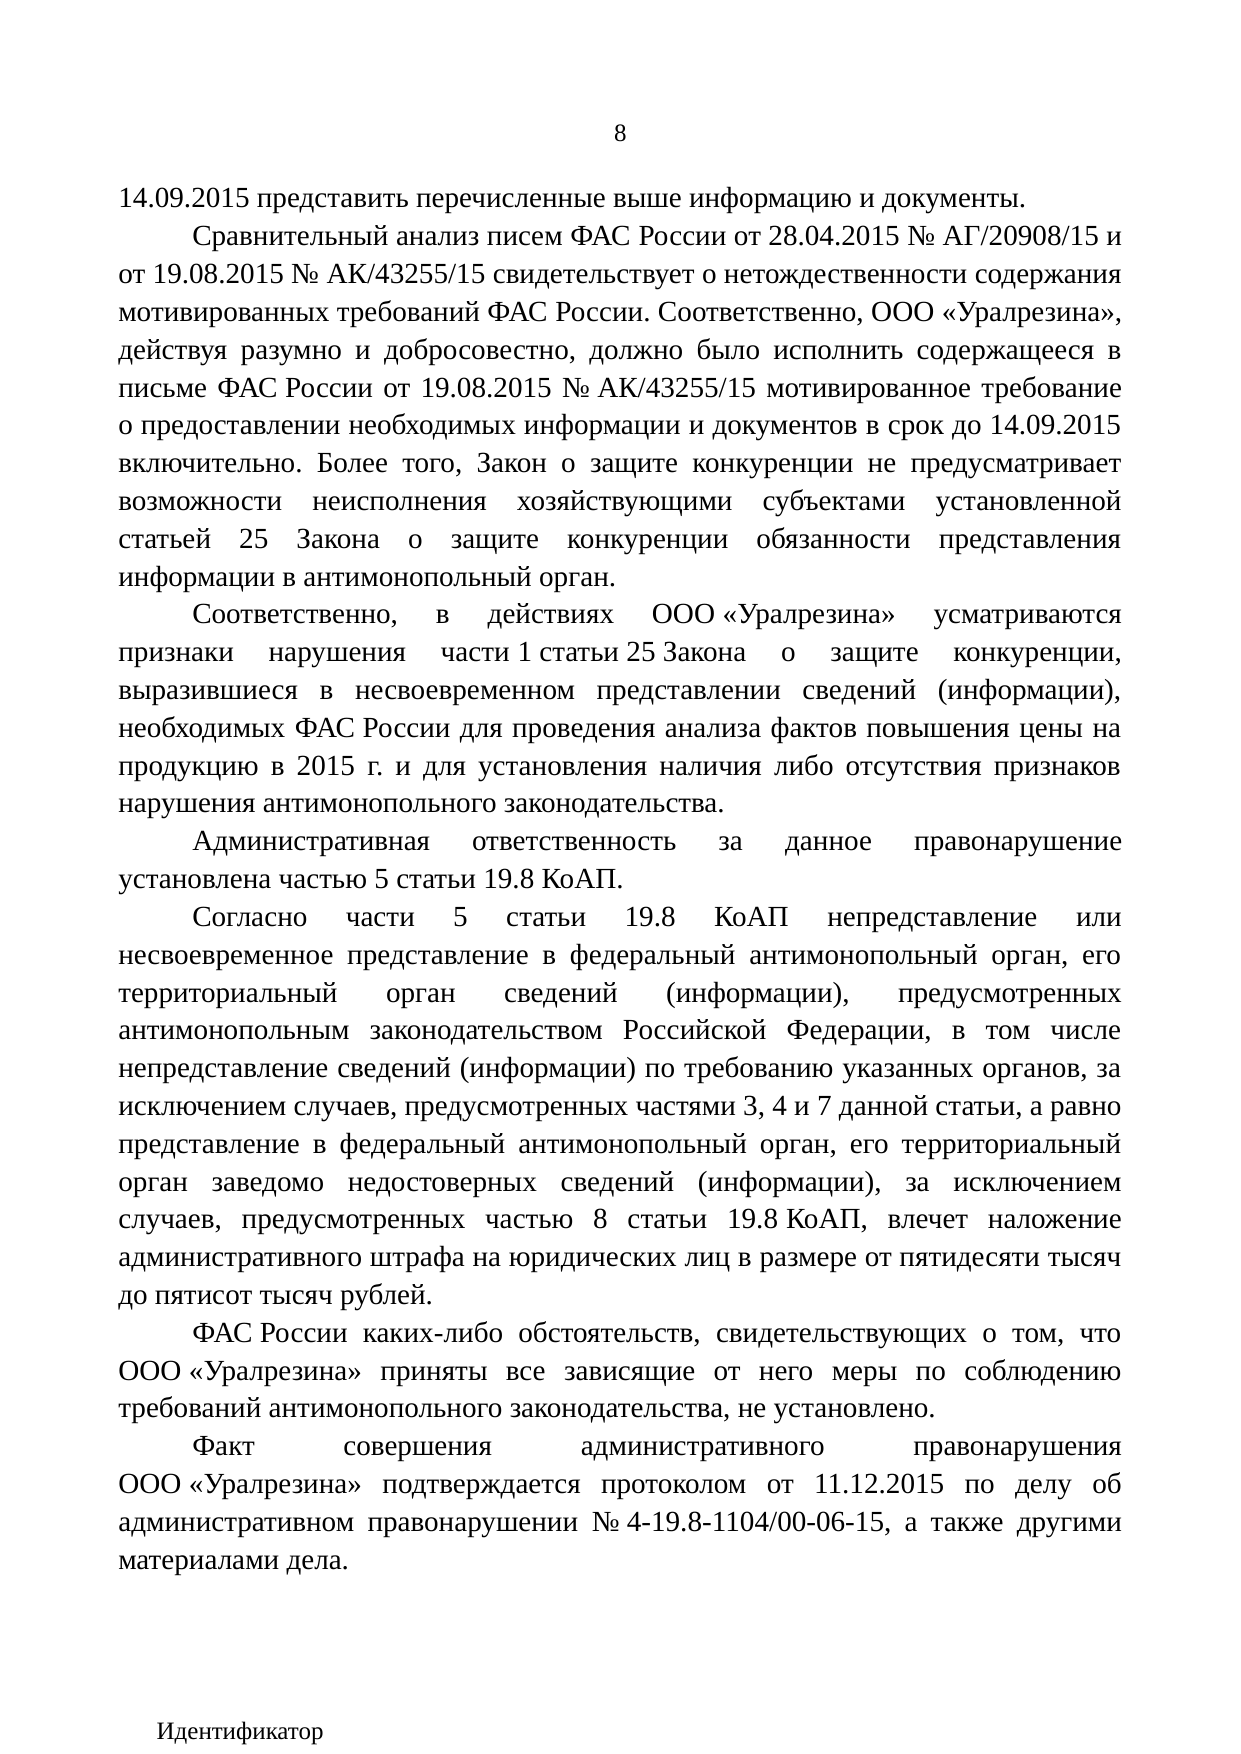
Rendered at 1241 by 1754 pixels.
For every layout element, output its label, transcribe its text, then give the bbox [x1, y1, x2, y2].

text ФАС России каких-либо обстоятельств, свидетельствующих о том, что ООО «Уралрезина» приняты все зависящие от него меры по соблюдению требований антимонопольного законодательства, не установлено. [118, 1311, 1122, 1424]
text Соответственно, в действиях ООО «Уралрезина» усматриваются признаки нарушения части 1 статьи 25 Закона о защите конкуренции, выразившиеся в несвоевременном представлении сведений (информации), необходимых ФАС России для проведения анализа фактов повышения цены на продукцию в 2015 г. и для установления наличия либо отсутствия признаков нарушения антимонопольного законодательства. [118, 592, 1122, 819]
text 14.09.2015 представить перечисленные выше информацию и документы. [118, 176, 1122, 214]
text Согласно части 5 статьи 19.8 КоАП непредставление или несвоевременное представление в федеральный антимонопольный орган, его территориальный орган сведений (информации), предусмотренных антимонопольным законодательством Российской Федерации, в том числе непредставление сведений (информации) по требованию указанных органов, за исключением случаев, предусмотренных частями 3, 4 и 7 данной статьи, а равно представление в федеральный антимонопольный орган, его территориальный орган заведомо недостоверных сведений (информации), за исключением случаев, предусмотренных частью 8 статьи 19.8 КоАП, влечет наложение административного штрафа на юридических лиц в размере от пятидесяти тысяч до пятисот тысяч рублей. [118, 895, 1122, 1311]
text Сравнительный анализ писем ФАС России от 28.04.2015 № АГ/20908/15 и от 19.08.2015 № АК/43255/15 свидетельствует о нетождественности содержания мотивированных требований ФАС России. Соответственно, ООО «Уралрезина», действуя разумно и добросовестно, должно было исполнить содержащееся в письме ФАС России от 19.08.2015 № АК/43255/15 мотивированное требование о предоставлении необходимых информации и документов в срок до 14.09.2015 включительно. Более того, Закон о защите конкуренции не предусматривает возможности неисполнения хозяйствующими субъектами установленной статьей 25 Закона о защите конкуренции обязанности представления информации в антимонопольный орган. [118, 214, 1122, 592]
text Факт совершения административного правонарушения ООО «Уралрезина» подтверждается протоколом от 11.12.2015 по делу об административном правонарушении № 4-19.8-1104/00-06-15, а также другими материалами дела. [118, 1424, 1122, 1575]
text Административная ответственность за данное правонарушение установлена частью 5 статьи 19.8 КоАП. [118, 819, 1122, 895]
